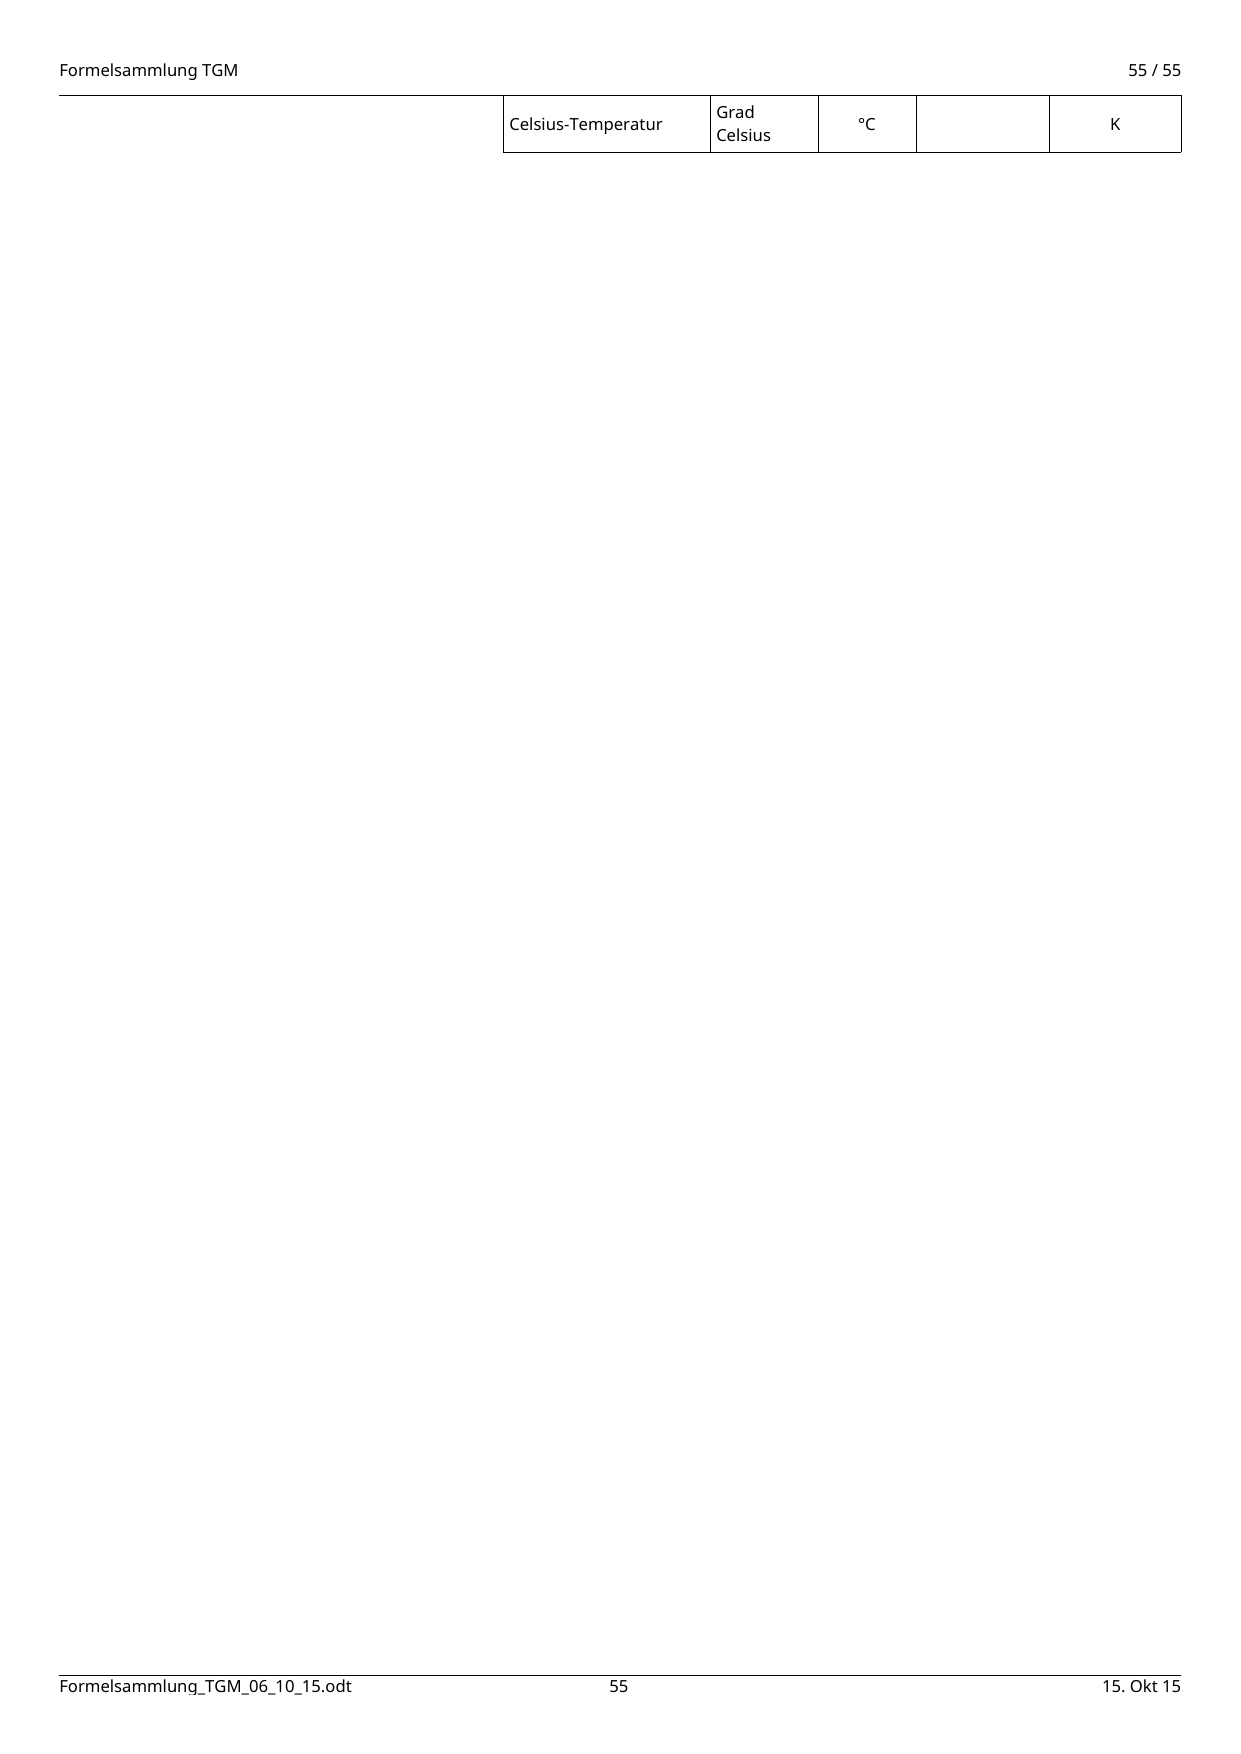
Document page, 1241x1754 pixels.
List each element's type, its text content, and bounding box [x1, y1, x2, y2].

table_cell °C [819, 96, 916, 152]
table_cell [283, 96, 370, 152]
table_cell Celsius-Temperatur [504, 96, 710, 152]
table_cell [59, 96, 171, 152]
table_cell [370, 96, 463, 152]
table_cell [171, 96, 283, 152]
table_cell [463, 96, 503, 152]
table_cell [917, 96, 1049, 152]
table_cell K [1050, 96, 1181, 152]
table_cell Grad Celsius [711, 96, 818, 152]
